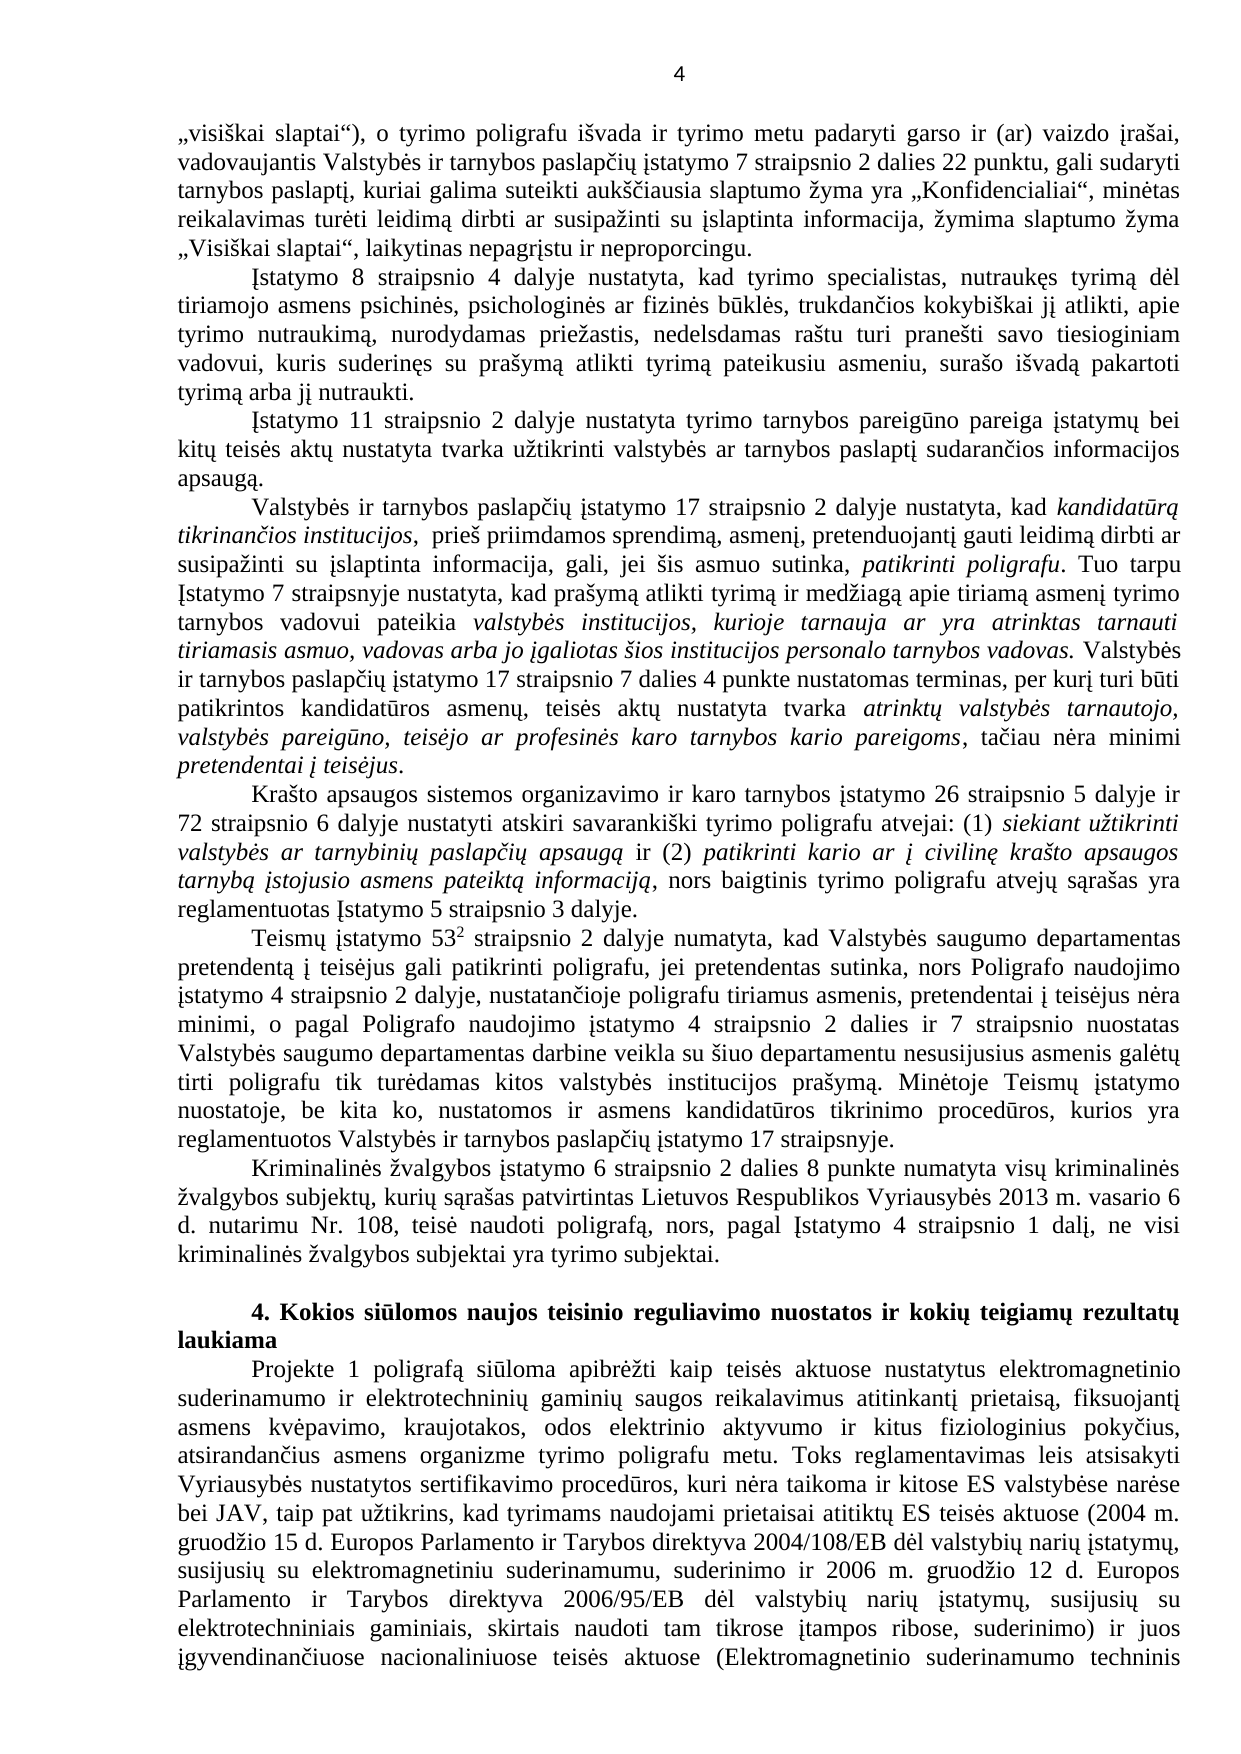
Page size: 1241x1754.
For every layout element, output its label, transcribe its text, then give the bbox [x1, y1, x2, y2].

text Krašto apsaugos sistemos organizavimo ir karo tarnybos įstatymo 26 straipsnio 5 dalyje ir 72 straipsnio 6 dalyje nustatyti atskiri savarankiški tyrimo poligrafu atvejai: (1) siekiant užtikrinti valstybės ar tarnybinių paslapčių apsaugą ir (2) patikrinti kario ar į civilinę krašto apsaugos tarnybą įstojusio asmens pateiktą informaciją, nors baigtinis tyrimo poligrafu atvejų sąrašas yra reglamentuotas Įstatymo 5 straipsnio 3 dalyje. [177, 779, 1181, 923]
text Valstybės ir tarnybos paslapčių įstatymo 17 straipsnio 2 dalyje nustatyta, kad kandidatūrą tikrinančios institucijos, prieš priimdamos sprendimą, asmenį, pretenduojantį gauti leidimą dirbti ar susipažinti su įslaptinta informacija, gali, jei šis asmuo sutinka, patikrinti poligrafu. Tuo tarpu Įstatymo 7 straipsnyje nustatyta, kad prašymą atlikti tyrimą ir medžiagą apie tiriamą asmenį tyrimo tarnybos vadovui pateikia valstybės institucijos, kurioje tarnauja ar yra atrinktas tarnauti tiriamasis asmuo, vadovas arba jo įgaliotas šios institucijos personalo tarnybos vadovas. Valstybės ir tarnybos paslapčių įstatymo 17 straipsnio 7 dalies 4 punkte nustatomas terminas, per kurį turi būti patikrintos kandidatūros asmenų, teisės aktų nustatyta tvarka atrinktų valstybės tarnautojo, valstybės pareigūno, teisėjo ar profesinės karo tarnybos kario pareigoms, tačiau nėra minimi pretendentai į teisėjus. [177, 492, 1181, 779]
text Kriminalinės žvalgybos įstatymo 6 straipsnio 2 dalies 8 punkte numatyta visų kriminalinės žvalgybos subjektų, kurių sąrašas patvirtintas Lietuvos Respublikos Vyriausybės 2013 m. vasario 6 d. nutarimu Nr. 108, teisė naudoti poligrafą, nors, pagal Įstatymo 4 straipsnio 1 dalį, ne visi kriminalinės žvalgybos subjektai yra tyrimo subjektai. [177, 1153, 1181, 1268]
text Įstatymo 11 straipsnio 2 dalyje nustatyta tyrimo tarnybos pareigūno pareiga įstatymų bei kitų teisės aktų nustatyta tvarka užtikrinti valstybės ar tarnybos paslaptį sudarančios informacijos apsaugą. [177, 406, 1181, 492]
text „visiškai slaptai“), o tyrimo poligrafu išvada ir tyrimo metu padaryti garso ir (ar) vaizdo įrašai, vadovaujantis Valstybės ir tarnybos paslapčių įstatymo 7 straipsnio 2 dalies 22 punktu, gali sudaryti tarnybos paslaptį, kuriai galima suteikti aukščiausia slaptumo žyma yra „Konfidencialiai“, minėtas reikalavimas turėti leidimą dirbti ar susipažinti su įslaptinta informacija, žymima slaptumo žyma „Visiškai slaptai“, laikytinas nepagrįstu ir neproporcingu. [177, 118, 1181, 262]
text Įstatymo 8 straipsnio 4 dalyje nustatyta, kad tyrimo specialistas, nutraukęs tyrimą dėl tiriamojo asmens psichinės, psichologinės ar fizinės būklės, trukdančios kokybiškai jį atlikti, apie tyrimo nutraukimą, nurodydamas priežastis, nedelsdamas raštu turi pranešti savo tiesioginiam vadovui, kuris suderinęs su prašymą atlikti tyrimą pateikusiu asmeniu, surašo išvadą pakartoti tyrimą arba jį nutraukti. [177, 262, 1181, 406]
text Projekte 1 poligrafą siūloma apibrėžti kaip teisės aktuose nustatytus elektromagnetinio suderinamumo ir elektrotechninių gaminių saugos reikalavimus atitinkantį prietaisą, fiksuojantį asmens kvėpavimo, kraujotakos, odos elektrinio aktyvumo ir kitus fiziologinius pokyčius, atsirandančius asmens organizme tyrimo poligrafu metu. Toks reglamentavimas leis atsisakyti Vyriausybės nustatytos sertifikavimo procedūros, kuri nėra taikoma ir kitose ES valstybėse narėse bei JAV, taip pat užtikrins, kad tyrimams naudojami prietaisai atitiktų ES teisės aktuose (2004 m. gruodžio 15 d. Europos Parlamento ir Tarybos direktyva 2004/108/EB dėl valstybių narių įstatymų, susijusių su elektromagnetiniu suderinamumu, suderinimo ir 2006 m. gruodžio 12 d. Europos Parlamento ir Tarybos direktyva 2006/95/EB dėl valstybių narių įstatymų, susijusių su elektrotechniniais gaminiais, skirtais naudoti tam tikrose įtampos ribose, suderinimo) ir juos įgyvendinančiuose nacionaliniuose teisės aktuose (Elektromagnetinio suderinamumo techninis [177, 1354, 1181, 1671]
text 4. Kokios siūlomos naujos teisinio reguliavimo nuostatos ir kokių teigiamų rezultatų laukiama [177, 1297, 1181, 1354]
text Teismų įstatymo 532 straipsnio 2 dalyje numatyta, kad Valstybės saugumo departamentas pretendentą į teisėjus gali patikrinti poligrafu, jei pretendentas sutinka, nors Poligrafo naudojimo įstatymo 4 straipsnio 2 dalyje, nustatančioje poligrafu tiriamus asmenis, pretendentai į teisėjus nėra minimi, o pagal Poligrafo naudojimo įstatymo 4 straipsnio 2 dalies ir 7 straipsnio nuostatas Valstybės saugumo departamentas darbine veikla su šiuo departamentu nesusijusius asmenis galėtų tirti poligrafu tik turėdamas kitos valstybės institucijos prašymą. Minėtoje Teismų įstatymo nuostatoje, be kita ko, nustatomos ir asmens kandidatūros tikrinimo procedūros, kurios yra reglamentuotos Valstybės ir tarnybos paslapčių įstatymo 17 straipsnyje. [177, 923, 1181, 1153]
